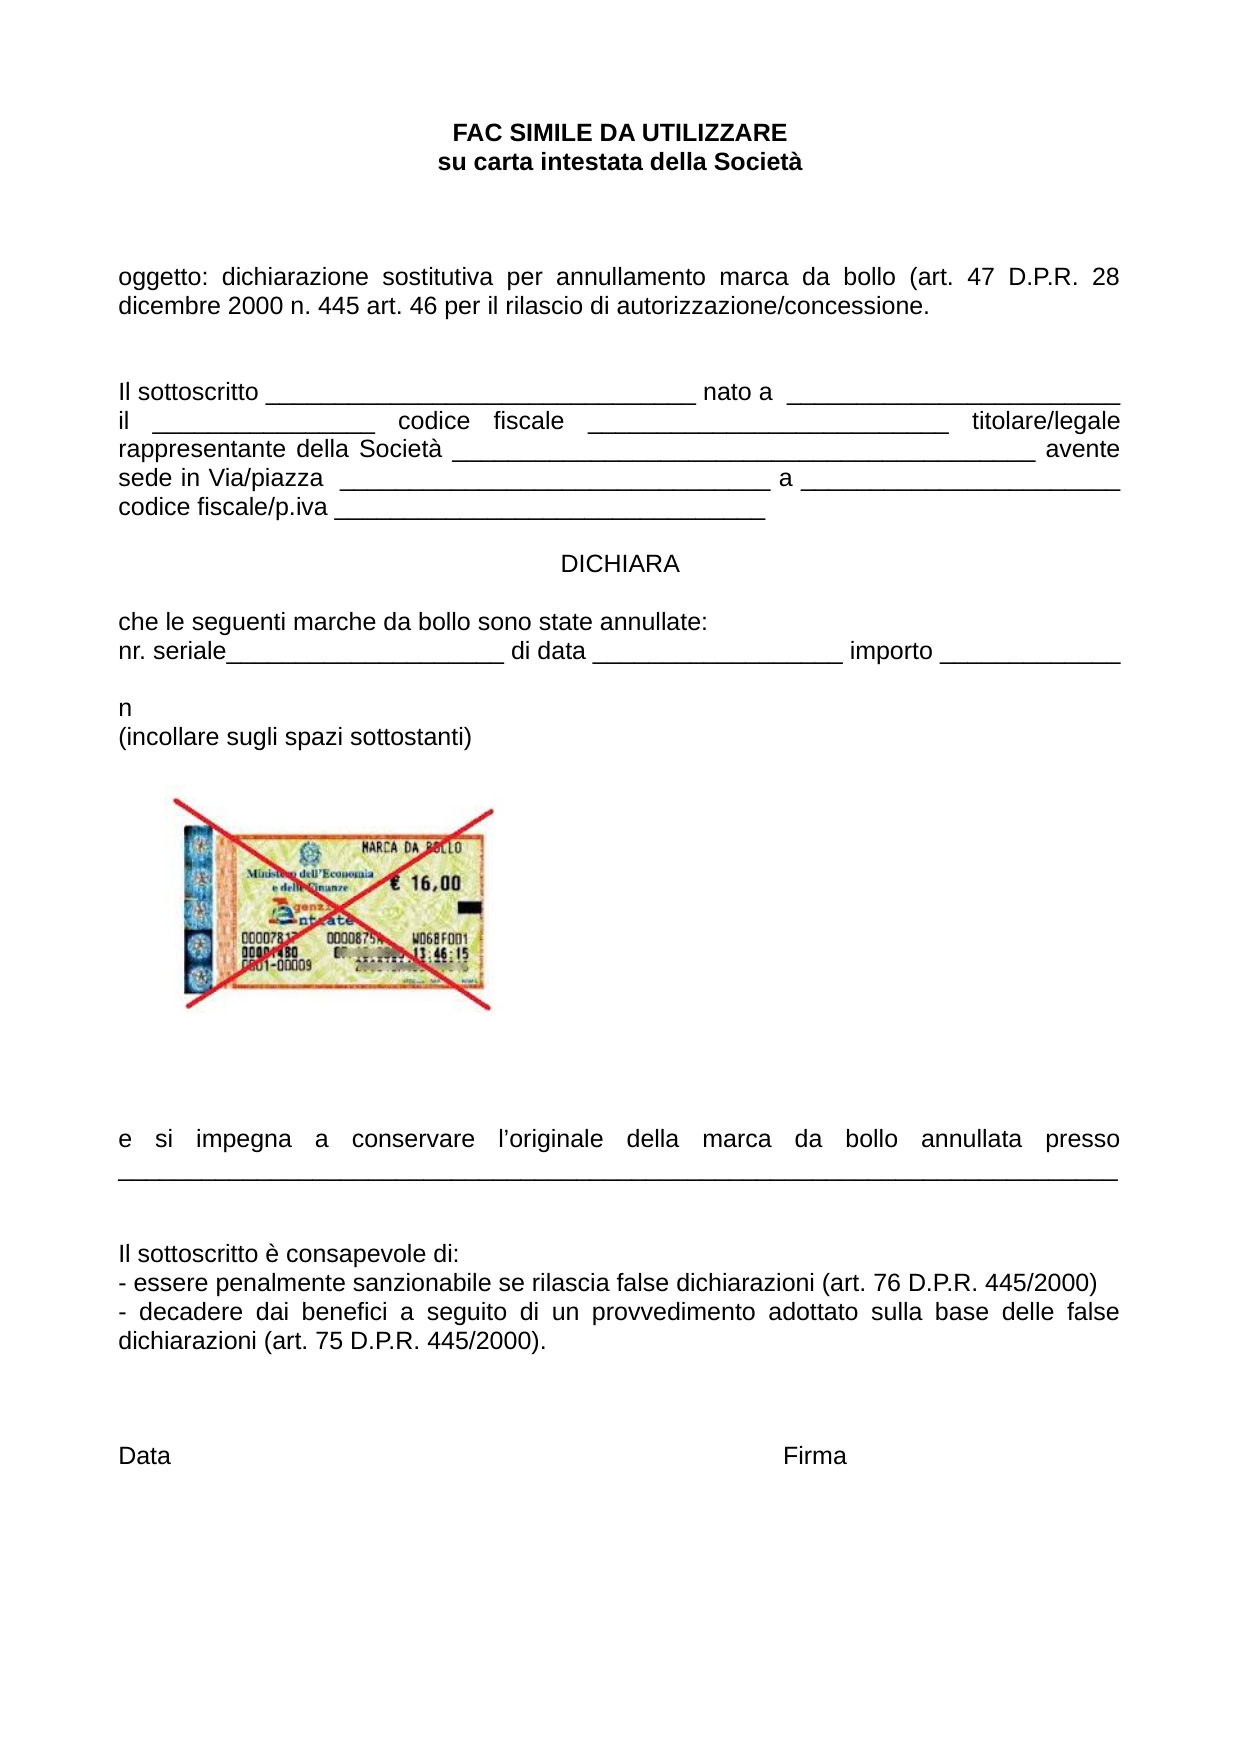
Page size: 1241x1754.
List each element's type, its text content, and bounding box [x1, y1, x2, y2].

text che le seguenti marche da bollo sono state annullate: [118, 607, 1122, 636]
text (incollare sugli spazi sottostanti) [118, 722, 1122, 751]
text Il sottoscritto _______________________________ nato a ________________________ il ________________ codice fiscale __________________________ titolare/legale rappresentante della Società __________________________________________ avente sede in Via/piazza _______________________________ a _______________________ codice fiscale/p.iva _______________________________ [118, 377, 1122, 521]
text - essere penalmente sanzionabile se rilascia false dichiarazioni (art. 76 D.P.R. 445/2000) [118, 1268, 1122, 1297]
text n [118, 693, 1122, 722]
text - decadere dai benefici a seguito di un provvedimento adottato sulla base delle false dichiarazioni (art. 75 D.P.R. 445/2000). [118, 1297, 1122, 1354]
text Il sottoscritto è consapevole di: [118, 1239, 1122, 1268]
text oggetto: dichiarazione sostitutiva per annullamento marca da bollo (art. 47 D.P.R. 28 dicembre 2000 n. 445 art. 46 per il rilascio di autorizzazione/concessione. [118, 262, 1122, 319]
text Data Firma [118, 1441, 1122, 1469]
text nr. seriale____________________ di data __________________ importo _____________ [118, 636, 1122, 664]
text FAC SIMILE DA UTILIZZARE [118, 118, 1122, 147]
text DICHIARA [118, 549, 1122, 578]
text su carta intestata della Società [118, 147, 1122, 176]
picture [165, 785, 512, 1027]
text e si impegna a conservare l’originale della marca da bollo annullata presso ________________________________________________________________________ [118, 1124, 1122, 1182]
